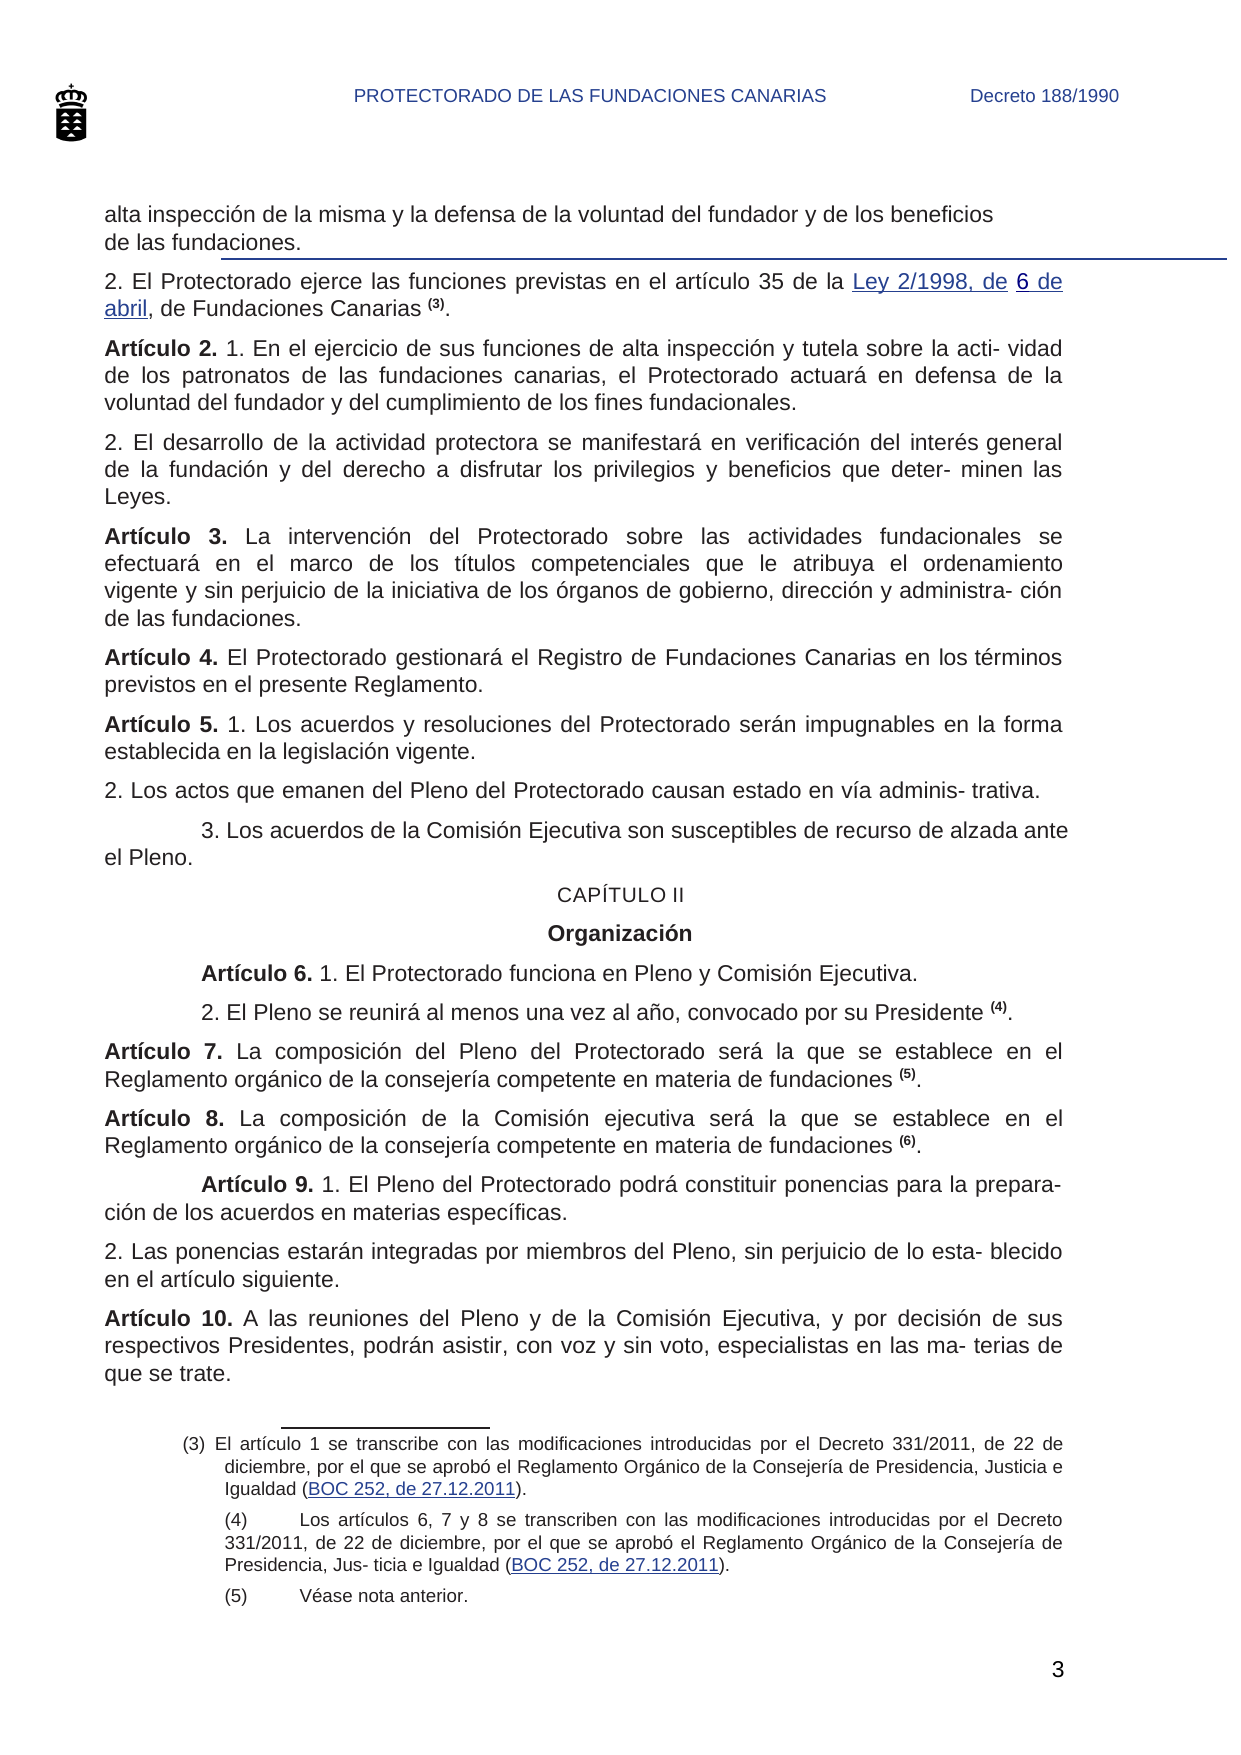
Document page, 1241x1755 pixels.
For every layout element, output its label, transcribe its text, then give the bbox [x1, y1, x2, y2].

text Artículo 5. 1. Los acuerdos y resoluciones del Protectorado serán impugnables en la forma establecida en la legislación vigente. [104, 711, 1063, 764]
list Los artículos 6, 7 y 8 se transcriben con las modificaciones introducidas por el Decreto 331/2011, de 22 de diciembre, por el que se aprobó el Reglamento Orgánico de la Consejería de Presidencia, Jus- ticia e Igualdad (BOC 252, de 27.12.2011). [224, 1509, 1063, 1576]
text 3. Los acuerdos de la Comisión Ejecutiva son susceptibles de recurso de alzada ante [201, 817, 1201, 843]
text Artículo 8. La composición de la Comisión ejecutiva será la que se establece en el Reglamento orgánico de la consejería competente en materia de fundaciones (6). [104, 1105, 1063, 1158]
text Artículo 2. 1. En el ejercicio de sus funciones de alta inspección y tutela sobre la acti- vidad de los patronatos de las fundaciones canarias, el Protectorado actuará en defensa de la voluntad del fundador y del cumplimiento de los fines fundacionales. [104, 334, 1063, 416]
text Artículo 6. 1. El Protectorado funciona en Pleno y Comisión Ejecutiva. [201, 959, 1201, 986]
text Artículo 7. La composición del Pleno del Protectorado será la que se establece en el Reglamento orgánico de la consejería competente en materia de fundaciones (5). [104, 1038, 1063, 1092]
text alta inspección de la misma y la defensa de la voluntad del fundador y de los beneficios [104, 201, 1201, 227]
text CAPÍTULO II [104, 883, 1137, 907]
text 2. El desarrollo de la actividad protectora se manifestará en verificación del interés general de la fundación y del derecho a disfrutar los privilegios y beneficios que deter- minen las Leyes. [104, 428, 1063, 510]
list Véase nota anterior. [224, 1585, 1201, 1607]
text Artículo 3. La intervención del Protectorado sobre las actividades fundacionales se efectuará en el marco de los títulos competenciales que le atribuya el ordenamiento vigente y sin perjuicio de la iniciativa de los órganos de gobierno, dirección y administra- ción de las fundaciones. [104, 523, 1063, 631]
text 2. Las ponencias estarán integradas por miembros del Pleno, sin perjuicio de lo esta- blecido en el artículo siguiente. [104, 1238, 1063, 1292]
text el Pleno. [104, 844, 1201, 871]
text 2. Los actos que emanen del Pleno del Protectorado causan estado en vía adminis- trativa. [104, 777, 1063, 804]
text Artículo 4. El Protectorado gestionará el Registro de Fundaciones Canarias en los términos previstos en el presente Reglamento. [104, 644, 1063, 698]
text ción de los acuerdos en materias específicas. [104, 1199, 1201, 1225]
text 2. El Protectorado ejerce las funciones previstas en el artículo 35 de la Ley 2/1998, de 6 de abril, de Fundaciones Canarias (3). [104, 268, 1063, 322]
text 2. El Pleno se reunirá al menos una vez al año, convocado por su Presidente (4). [201, 999, 1201, 1025]
text Artículo 9. 1. El Pleno del Protectorado podrá constituir ponencias para la prepara- [201, 1171, 1201, 1198]
text Artículo 10. A las reuniones del Pleno y de la Comisión Ejecutiva, y por decisión de sus respectivos Presidentes, podrán asistir, con voz y sin voto, especialistas en las ma- terias de que se trate. [104, 1305, 1063, 1386]
subtitle Organización [104, 920, 1136, 947]
text (3) El artículo 1 se transcribe con las modificaciones introducidas por el Decreto 331/2011, de 22 de diciembre, por el que se aprobó el Reglamento Orgánico de la Consejería de Presidencia, Justicia e Igualdad (BOC 252, de 27.12.2011). [182, 1433, 1063, 1499]
text de las fundaciones. [104, 228, 1201, 255]
